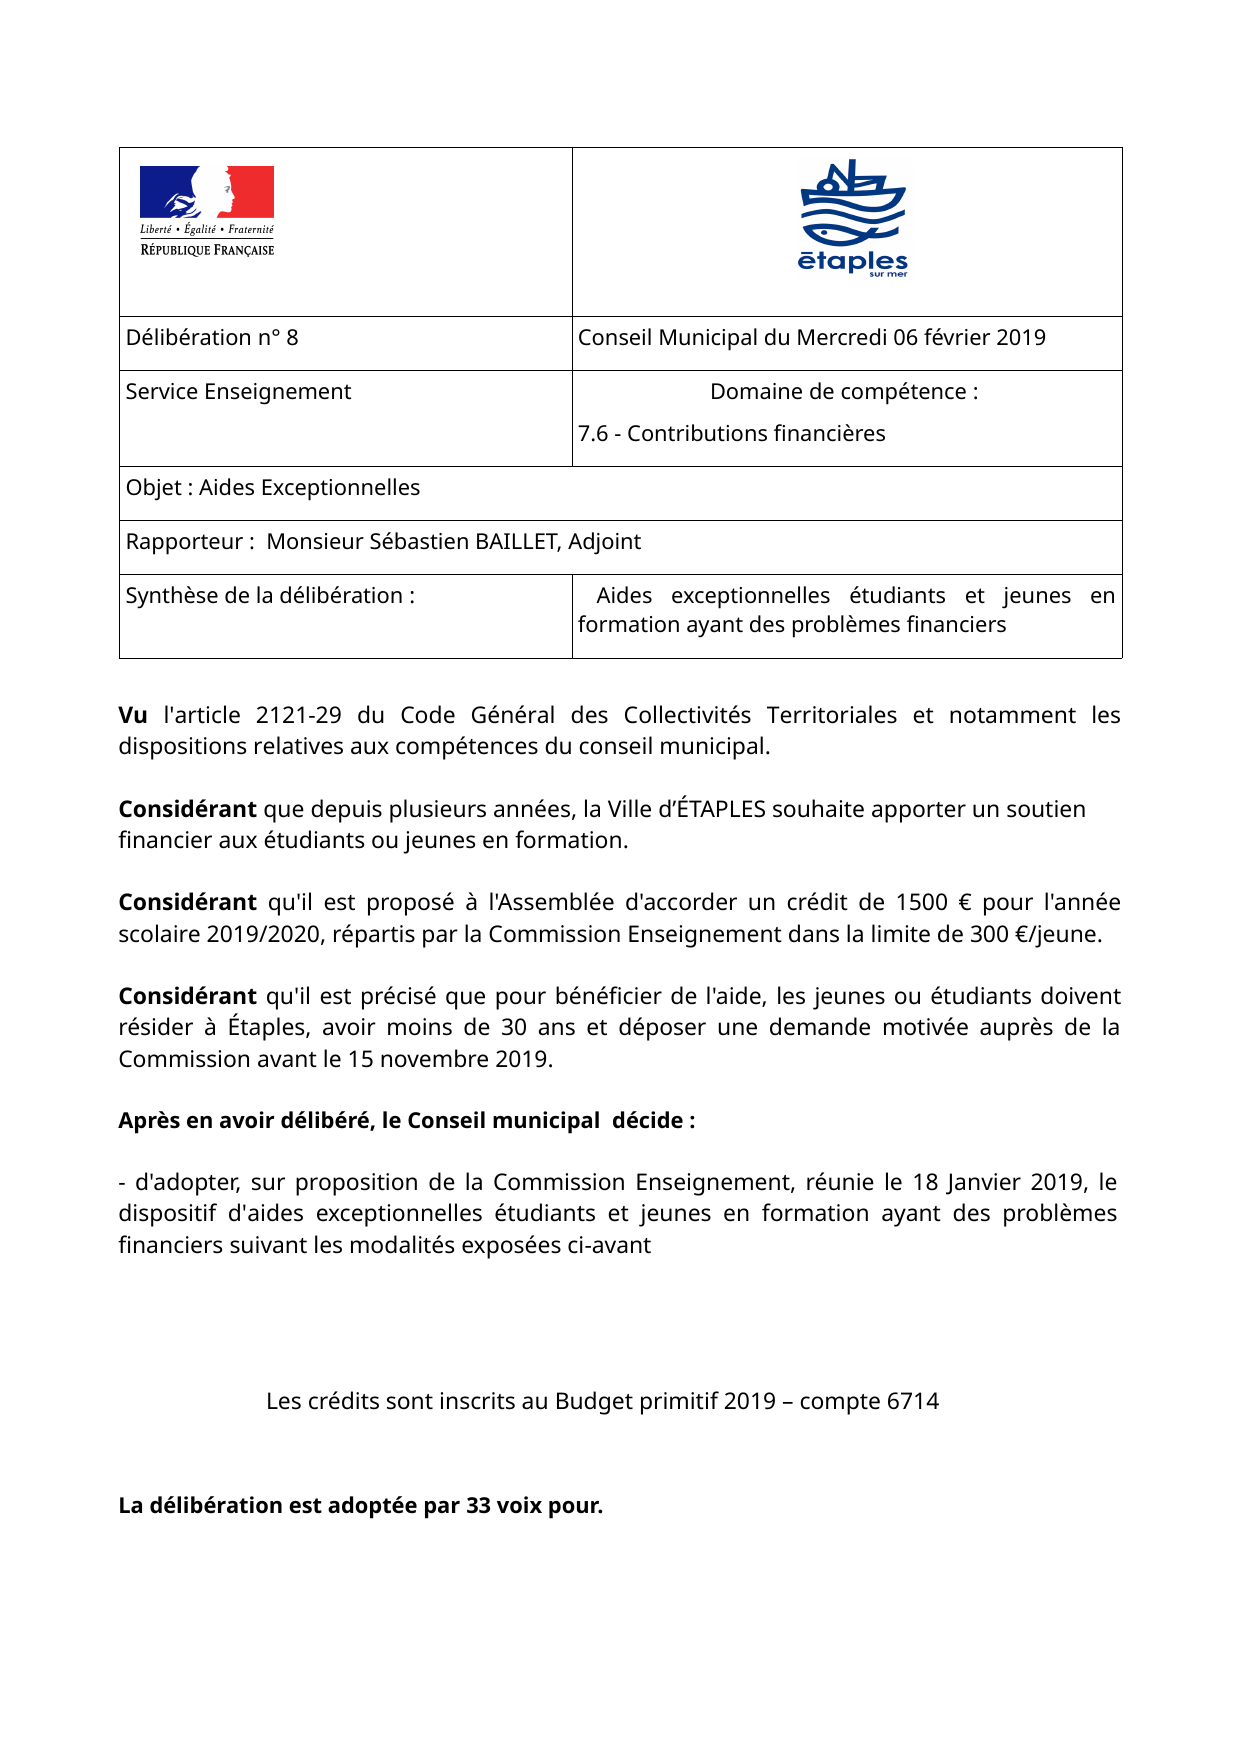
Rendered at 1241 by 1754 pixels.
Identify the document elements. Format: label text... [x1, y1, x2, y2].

table_cell Synthèse de la délibération : [120, 575, 572, 657]
text Considérant qu'il est précisé que pour bénéficier de l'aide, les jeunes ou étudiants doivent résider à Étaples, avoir moins de 30 ans et déposer une demande motivée auprès de la Commission avant le 15 novembre 2019. [118, 980, 1122, 1074]
table_cell Conseil Municipal du Mercredi 06 février 2019 [573, 317, 1122, 370]
picture [793, 155, 914, 281]
table_cell Aides exceptionnelles étudiants et jeunes en formation ayant des problèmes financiers [573, 575, 1122, 657]
list - d'adopter, sur proposition de la Commission Enseignement, réunie le 18 Janvier 2019, le dispositif d'aides exceptionnelles étudiants et jeunes en formation ayant des problèmes financiers suivant les modalités exposées ci-avant [118, 1166, 1118, 1260]
table_header [120, 148, 572, 316]
table_cell Objet : Aides Exceptionnelles [120, 467, 1122, 520]
table_cell Rapporteur : Monsieur Sébastien BAILLET, Adjoint [120, 521, 1122, 574]
table_cell Domaine de compétence : 7.6 - Contributions financières [573, 371, 1122, 466]
table_cell Délibération n° 8 [120, 317, 572, 370]
text Après en avoir délibéré, le Conseil municipal décide : [118, 1105, 1019, 1135]
text Considérant que depuis plusieurs années, la Ville d’ÉTAPLES souhaite apporter un soutien financier aux étudiants ou jeunes en formation. [118, 793, 1122, 855]
text La délibération est adoptée par 33 voix pour. [118, 1490, 1122, 1519]
text Vu l'article 2121-29 du Code Général des Collectivités Territoriales et notamment les dispositions relatives aux compétences du conseil municipal. [118, 699, 1122, 761]
table_header [573, 148, 1122, 316]
table_cell Service Enseignement [120, 371, 572, 466]
text Considérant qu'il est proposé à l'Assemblée d'accorder un crédit de 1500 € pour l'année scolaire 2019/2020, répartis par la Commission Enseignement dans la limite de 300 €/jeune. [118, 886, 1122, 949]
text Les crédits sont inscrits au Budget primitif 2019 – compte 6714 [118, 1385, 1122, 1416]
picture [140, 166, 274, 257]
